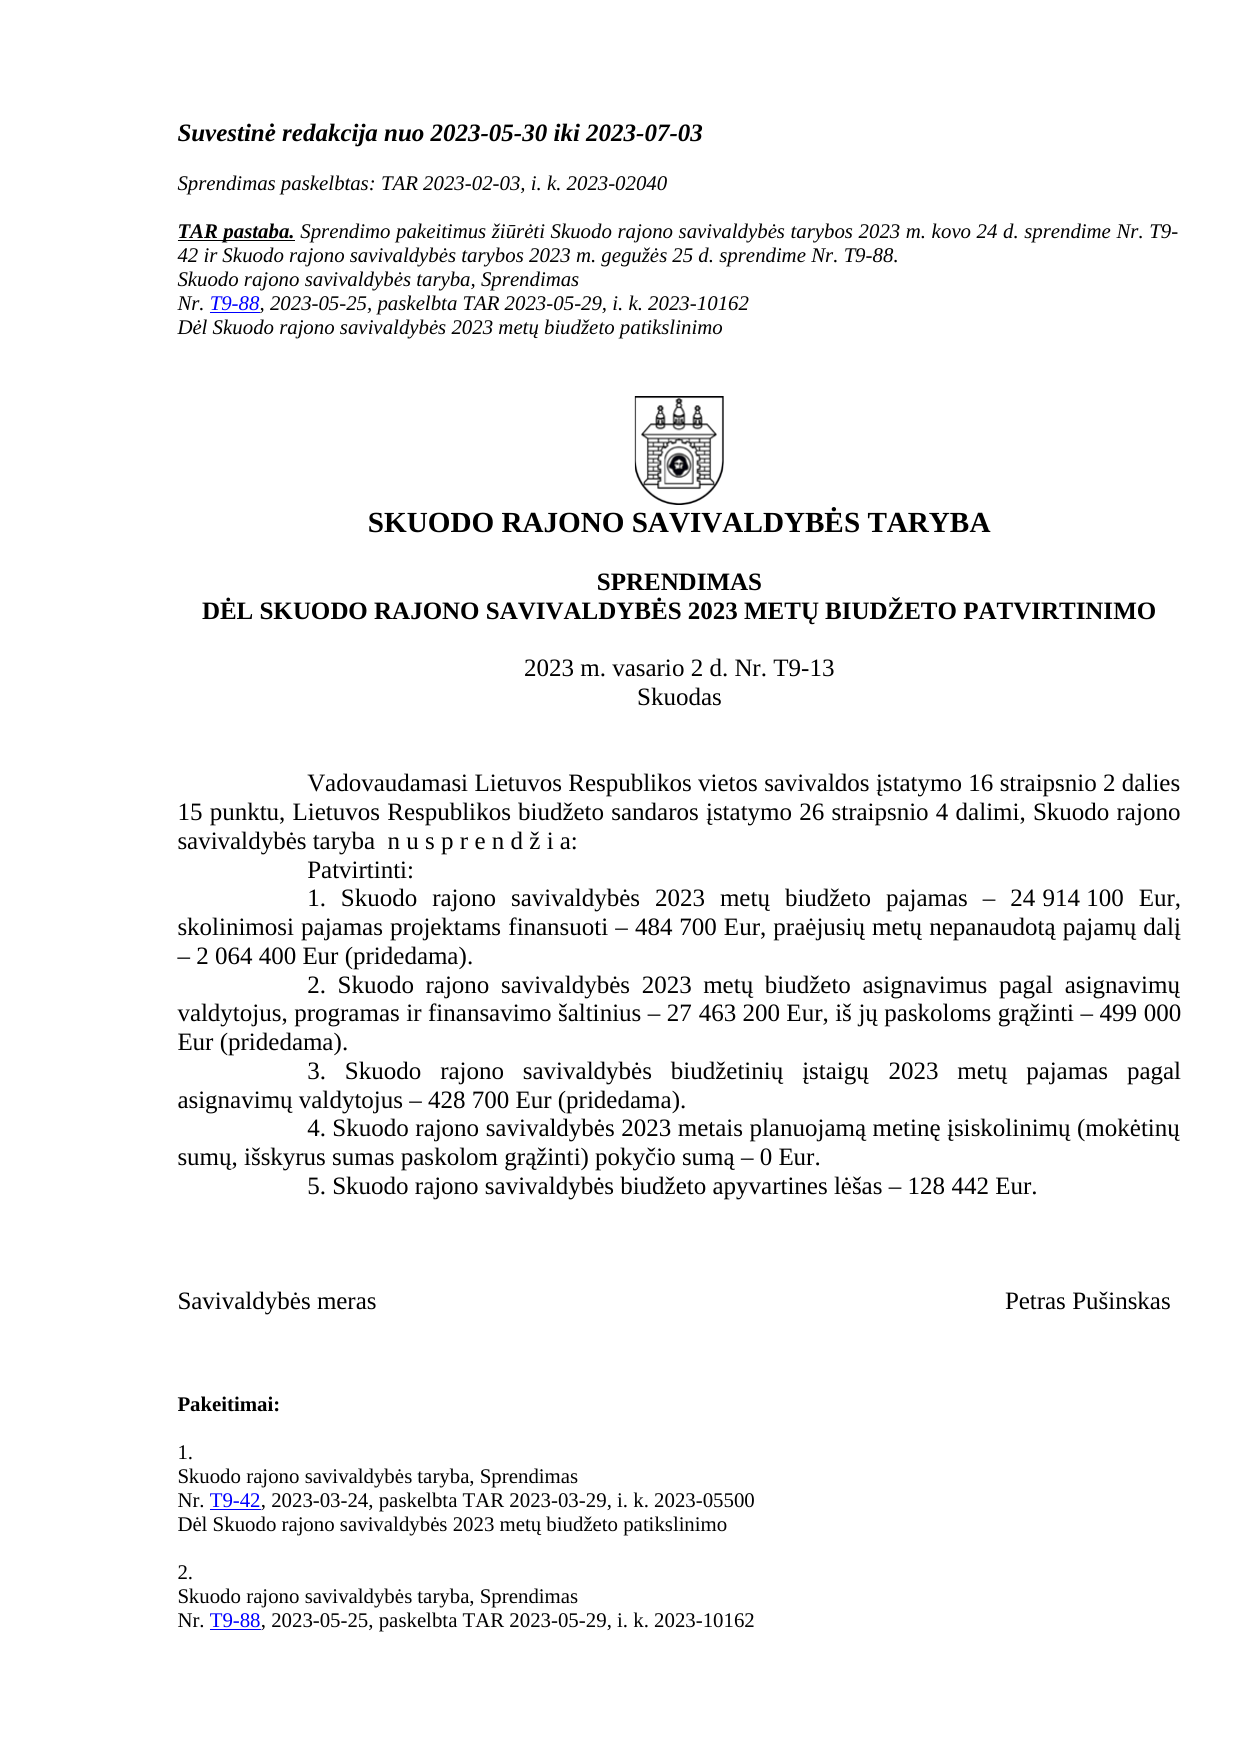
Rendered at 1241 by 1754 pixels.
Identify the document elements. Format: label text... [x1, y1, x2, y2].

text SKUODO rajono savivaldybės taryba [177, 505, 1181, 538]
text Skuodo rajono savivaldybės taryba, Sprendimas [177, 1464, 1181, 1488]
text 4. Skuodo rajono savivaldybės 2023 metais planuojamą metinę įsiskolinimų (mokėtinų sumų, išskyrus sumas paskolom grąžinti) pokyčio sumą – 0 Eur. [177, 1113, 1181, 1171]
text Nr. T9-88, 2023-05-25, paskelbta TAR 2023-05-29, i. k. 2023-10162 [177, 291, 1181, 315]
text TAR pastaba. Sprendimo pakeitimus žiūrėti Skuodo rajono savivaldybės tarybos 2023 m. kovo 24 d. sprendime Nr. T9-42 ir Skuodo rajono savivaldybės tarybos 2023 m. gegužės 25 d. sprendime Nr. T9-88. [177, 219, 1181, 267]
text Vadovaudamasi Lietuvos Respublikos vietos savivaldos įstatymo 16 straipsnio 2 dalies 15 punktu, Lietuvos Respublikos biudžeto sandaros įstatymo 26 straipsnio 4 dalimi, Skuodo rajono savivaldybės taryba n u s p r e n d ž i a: [177, 768, 1181, 855]
text 1. [177, 1440, 1181, 1464]
text Suvestinė redakcija nuo 2023-05-30 iki 2023-07-03 [177, 118, 1181, 147]
text 5. Skuodo rajono savivaldybės biudžeto apyvartines lėšas – 128 442 Eur. [177, 1171, 1181, 1200]
text SPRENDIMAS [177, 567, 1181, 596]
text Dėl Skuodo rajono savivaldybės 2023 metų biudžeto patikslinimo [177, 1512, 1181, 1536]
text 1. Skuodo rajono savivaldybės 2023 metų biudžeto pajamas – 24 914 100 Eur, skolinimosi pajamas projektams finansuoti – 484 700 Eur, praėjusių metų nepanaudotą pajamų dalį – 2 064 400 Eur (pridedama). [177, 883, 1181, 970]
text Skuodo rajono savivaldybės taryba, Sprendimas [177, 1584, 1181, 1608]
text Skuodas [177, 682, 1181, 711]
text Nr. T9-88, 2023-05-25, paskelbta TAR 2023-05-29, i. k. 2023-10162 [177, 1608, 1181, 1632]
text Savivaldybės meras Petras Pušinskas [177, 1286, 1181, 1315]
text 2023 m. vasario 2 d. Nr. T9-13 [177, 653, 1181, 682]
text 3. Skuodo rajono savivaldybės biudžetinių įstaigų 2023 metų pajamas pagal asignavimų valdytojus – 428 700 Eur (pridedama). [177, 1056, 1181, 1113]
text Dėl Skuodo rajono savivaldybės 2023 metų biudžeto patikslinimo [177, 315, 1181, 339]
text Nr. T9-42, 2023-03-24, paskelbta TAR 2023-03-29, i. k. 2023-05500 [177, 1488, 1181, 1512]
text Pakeitimai: [177, 1392, 1181, 1416]
text Patvirtinti: [177, 855, 1181, 883]
text 2. Skuodo rajono savivaldybės 2023 metų biudžeto asignavimus pagal asignavimų valdytojus, programas ir finansavimo šaltinius – 27 463 200 Eur, iš jų paskoloms grąžinti – 499 000 Eur (pridedama). [177, 970, 1181, 1056]
text DĖL SKUODO RAJONO SAVIVALDYBĖS 2023 METŲ BIUDŽETO PATVIRTINIMO [177, 596, 1181, 625]
text Skuodo rajono savivaldybės taryba, Sprendimas [177, 267, 1181, 291]
text 2. [177, 1560, 1181, 1584]
text Sprendimas paskelbtas: TAR 2023-02-03, i. k. 2023-02040 [177, 171, 1181, 195]
